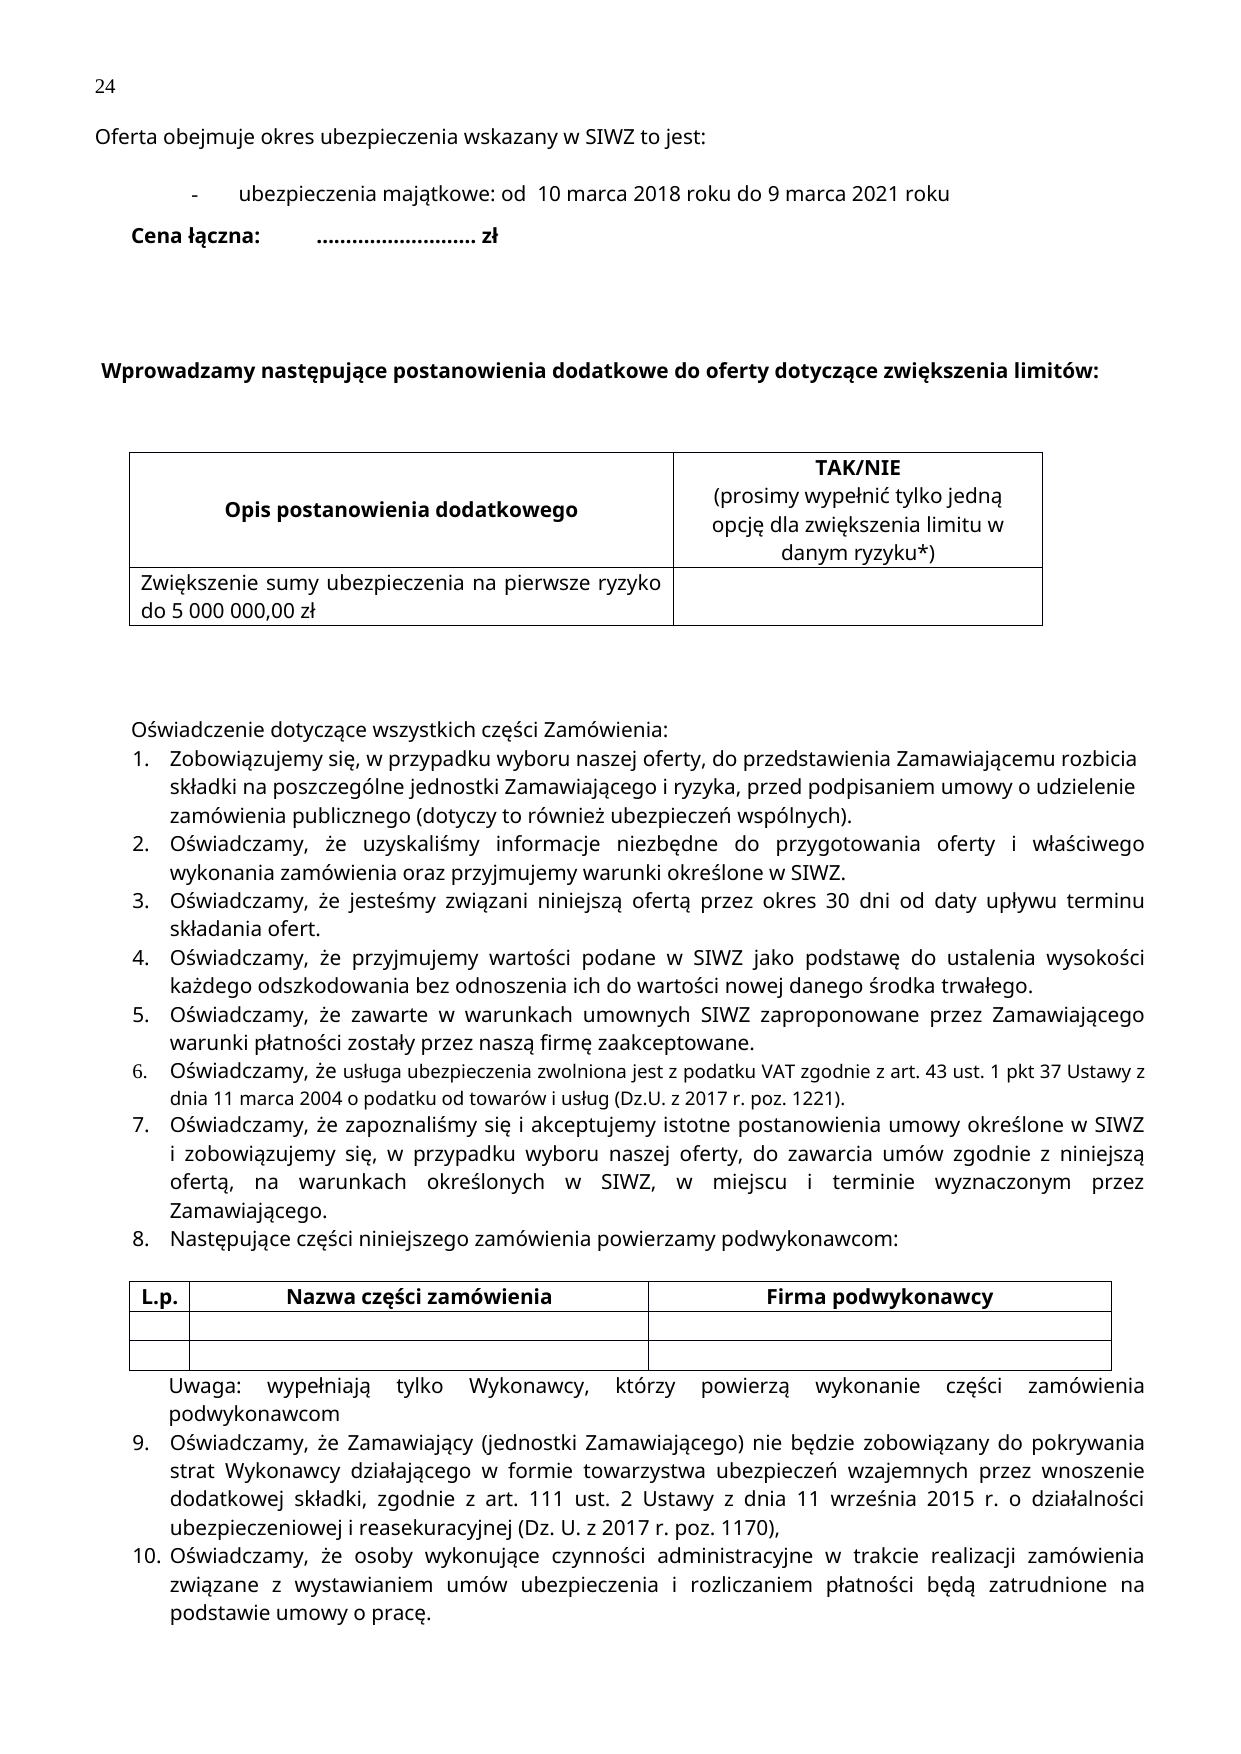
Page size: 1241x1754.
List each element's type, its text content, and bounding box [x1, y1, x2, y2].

table_header TAK/NIE (prosimy wypełnić tylko jedną opcję dla zwiększenia limitu w danym ryzyku*) [674, 453, 1042, 567]
text Cena łączna: ……………………… zł [131, 221, 1146, 250]
table_header Firma podwykonawcy [649, 1282, 1111, 1311]
table_cell [674, 568, 1042, 624]
table_header L.p. [130, 1282, 189, 1311]
list Oświadczamy, że jesteśmy związani niniejszą ofertą przez okres 30 dni od daty upływu terminu składania ofert. [132, 886, 1146, 943]
table_header Nazwa części zamówienia [190, 1282, 648, 1311]
text Oświadczenie dotyczące wszystkich części Zamówienia: [131, 715, 1146, 744]
table_cell [649, 1312, 1111, 1340]
list Oświadczamy, że usługa ubezpieczenia zwolniona jest z podatku VAT zgodnie z art. 43 ust. 1 pkt 37 Ustawy z dnia 11 marca 2004 o podatku od towarów i usług (Dz.U. z 2017 r. poz. 1221). [132, 1057, 1146, 1111]
list Oświadczamy, że zawarte w warunkach umownych SIWZ zaproponowane przez Zamawiającego warunki płatności zostały przez naszą firmę zaakceptowane. [132, 1000, 1146, 1057]
list ubezpieczenia majątkowe: od 10 marca 2018 roku do 9 marca 2021 roku [191, 179, 1146, 207]
list Oświadczamy, że przyjmujemy wartości podane w SIWZ jako podstawę do ustalenia wysokości każdego odszkodowania bez odnoszenia ich do wartości nowej danego środka trwałego. [132, 943, 1146, 1000]
text Uwaga: wypełniają tylko Wykonawcy, którzy powierzą wykonanie części zamówienia podwykonawcom [132, 1371, 1146, 1428]
text Oferta obejmuje okres ubezpieczenia wskazany w SIWZ to jest: [94, 122, 1146, 150]
table_cell [190, 1312, 648, 1340]
table_cell [130, 1312, 189, 1340]
list Oświadczamy, że zapoznaliśmy się i akceptujemy istotne postanowienia umowy określone w SIWZ i zobowiązujemy się, w przypadku wyboru naszej oferty, do zawarcia umów zgodnie z niniejszą ofertą, na warunkach określonych w SIWZ, w miejscu i terminie wyznaczonym przez Zamawiającego. [132, 1111, 1146, 1224]
list Oświadczamy, że Zamawiający (jednostki Zamawiającego) nie będzie zobowiązany do pokrywania strat Wykonawcy działającego w formie towarzystwa ubezpieczeń wzajemnych przez wnoszenie dodatkowej składki, zgodnie z art. 111 ust. 2 Ustawy z dnia 11 września 2015 r. o działalności ubezpieczeniowej i reasekuracyjnej (Dz. U. z 2017 r. poz. 1170), [132, 1428, 1146, 1541]
list Oświadczamy, że osoby wykonujące czynności administracyjne w trakcie realizacji zamówienia związane z wystawianiem umów ubezpieczenia i rozliczaniem płatności będą zatrudnione na podstawie umowy o pracę. [132, 1541, 1146, 1627]
list Oświadczamy, że uzyskaliśmy informacje niezbędne do przygotowania oferty i właściwego wykonania zamówienia oraz przyjmujemy warunki określone w SIWZ. [132, 829, 1146, 886]
table_cell Zwiększenie sumy ubezpieczenia na pierwsze ryzyko do 5 000 000,00 zł [130, 568, 673, 624]
table_header Opis postanowienia dodatkowego [130, 453, 673, 567]
text Wprowadzamy następujące postanowienia dodatkowe do oferty dotyczące zwiększenia limitów: [101, 340, 1146, 384]
list Zobowiązujemy się, w przypadku wyboru naszej oferty, do przedstawienia Zamawiającemu rozbicia składki na poszczególne jednostki Zamawiającego i ryzyka, przed podpisaniem umowy o udzielenie zamówienia publicznego (dotyczy to również ubezpieczeń wspólnych). [132, 744, 1146, 829]
table_cell [649, 1341, 1111, 1370]
table_cell [190, 1341, 648, 1370]
list Następujące części niniejszego zamówienia powierzamy podwykonawcom: [132, 1224, 1146, 1253]
table_cell [130, 1341, 189, 1370]
